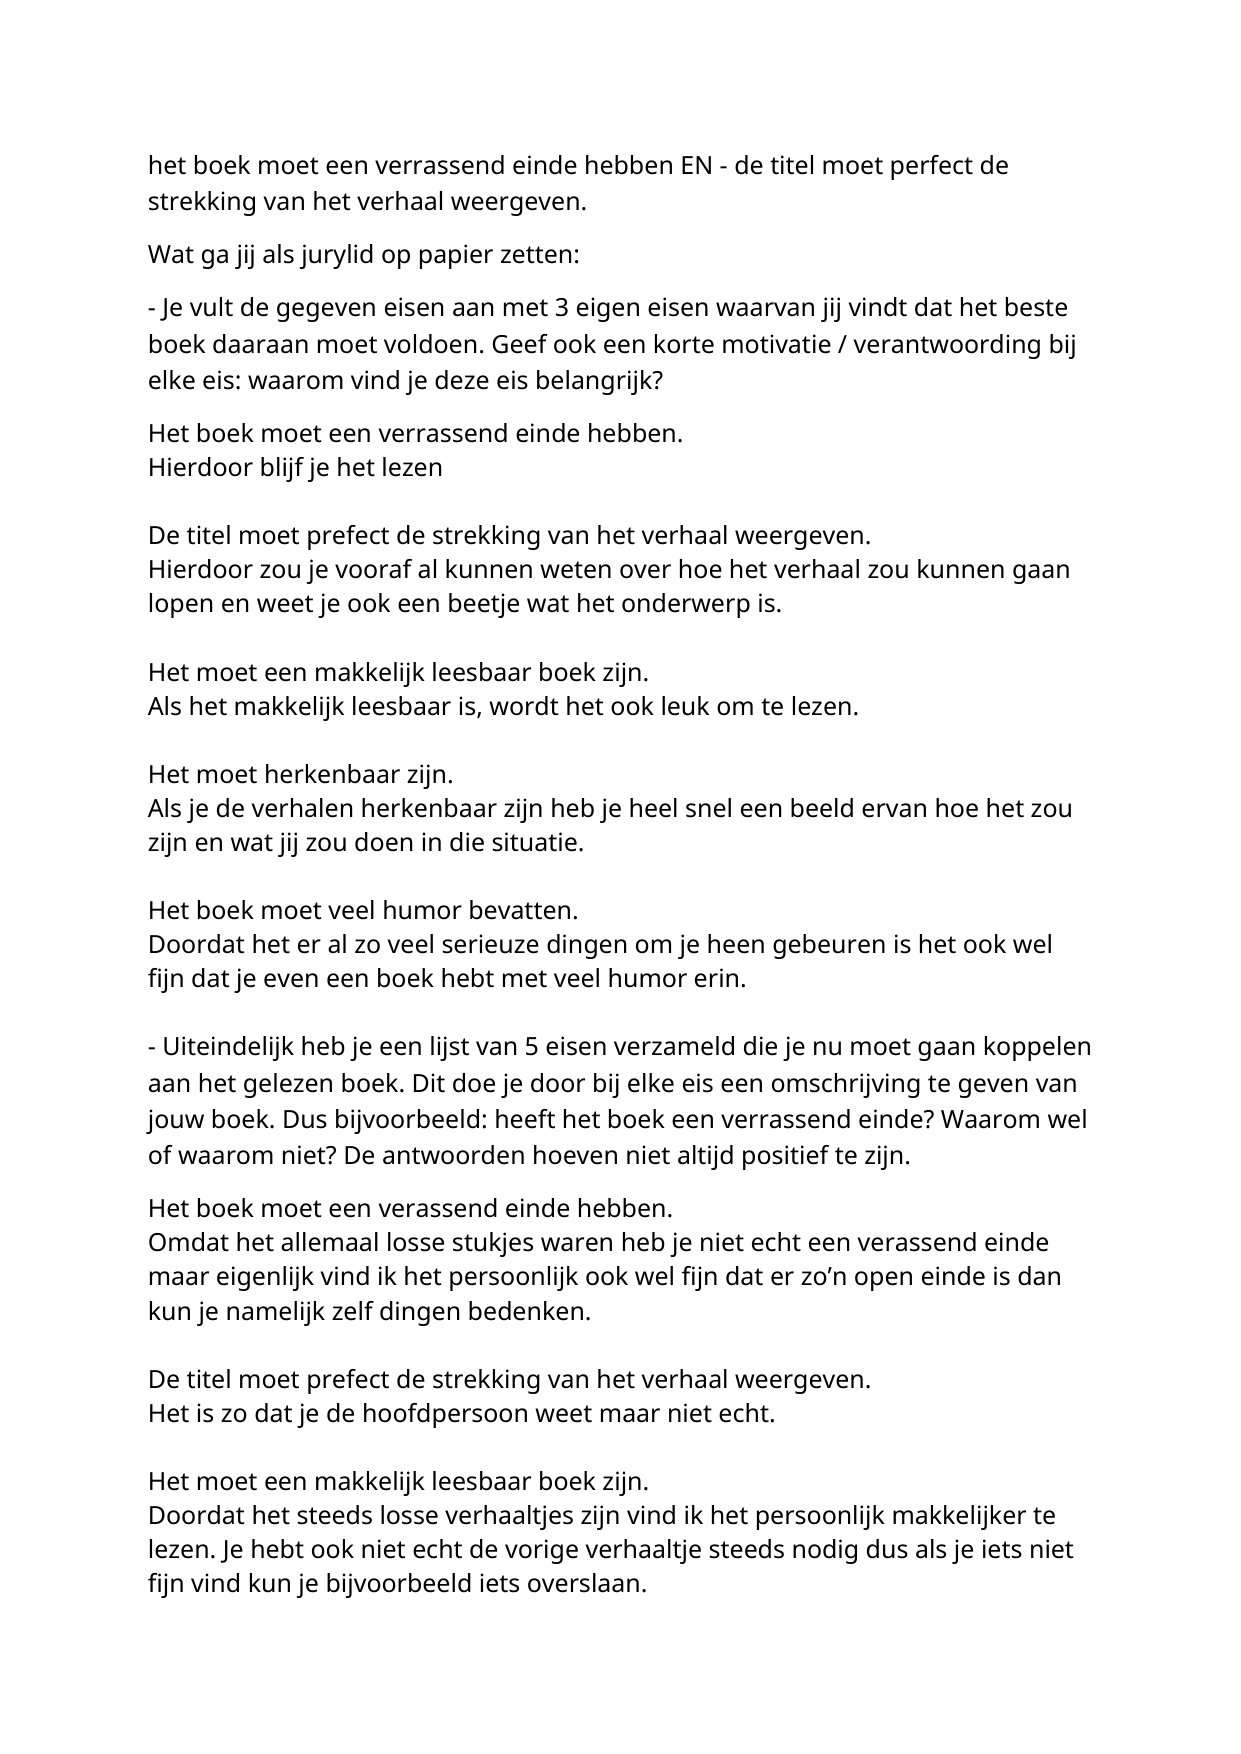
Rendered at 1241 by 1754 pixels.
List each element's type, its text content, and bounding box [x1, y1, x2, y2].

text Het moet een makkelijk leesbaar boek zijn. [148, 1463, 1093, 1497]
text Het boek moet een verrassend einde hebben. [148, 416, 1093, 450]
text - Je vult de gegeven eisen aan met 3 eigen eisen waarvan jij vindt dat het beste boek daaraan moet voldoen. Geef ook een korte motivatie / verantwoording bij elke eis: waarom vind je deze eis belangrijk? [148, 290, 1093, 397]
text De titel moet prefect de strekking van het verhaal weergeven. [148, 1361, 1093, 1395]
text Het moet herkenbaar zijn. [148, 756, 1093, 790]
text Het boek moet veel humor bevatten. [148, 893, 1093, 927]
text Als je de verhalen herkenbaar zijn heb je heel snel een beeld ervan hoe het zou zijn en wat jij zou doen in die situatie. [148, 790, 1093, 858]
text Hierdoor blijf je het lezen [148, 450, 1093, 484]
text Omdat het allemaal losse stukjes waren heb je niet echt een verassend einde maar eigenlijk vind ik het persoonlijk ook wel fijn dat er zo’n open einde is dan kun je namelijk zelf dingen bedenken. [148, 1225, 1093, 1327]
text De titel moet prefect de strekking van het verhaal weergeven. [148, 518, 1093, 552]
text Het is zo dat je de hoofdpersoon weet maar niet echt. [148, 1395, 1093, 1429]
text Het moet een makkelijk leesbaar boek zijn. [148, 654, 1093, 688]
text het boek moet een verrassend einde hebben EN - de titel moet perfect de strekking van het verhaal weergeven. [148, 148, 1093, 218]
text Hierdoor zou je vooraf al kunnen weten over hoe het verhaal zou kunnen gaan lopen en weet je ook een beetje wat het onderwerp is. [148, 552, 1093, 620]
text - Uiteindelijk heb je een lijst van 5 eisen verzameld die je nu moet gaan koppelen aan het gelezen boek. Dit doe je door bij elke eis een omschrijving te geven van jouw boek. Dus bijvoorbeeld: heeft het boek een verrassend einde? Waarom wel of waarom niet? De antwoorden hoeven niet altijd positief te zijn. [148, 1029, 1093, 1172]
text Als het makkelijk leesbaar is, wordt het ook leuk om te lezen. [148, 688, 1093, 722]
text Wat ga jij als jurylid op papier zetten: [148, 237, 1093, 271]
text Doordat het er al zo veel serieuze dingen om je heen gebeuren is het ook wel fijn dat je even een boek hebt met veel humor erin. [148, 927, 1093, 995]
text Doordat het steeds losse verhaaltjes zijn vind ik het persoonlijk makkelijker te lezen. Je hebt ook niet echt de vorige verhaaltje steeds nodig dus als je iets niet fijn vind kun je bijvoorbeeld iets overslaan. [148, 1497, 1093, 1600]
text Het boek moet een verassend einde hebben. [148, 1191, 1093, 1225]
